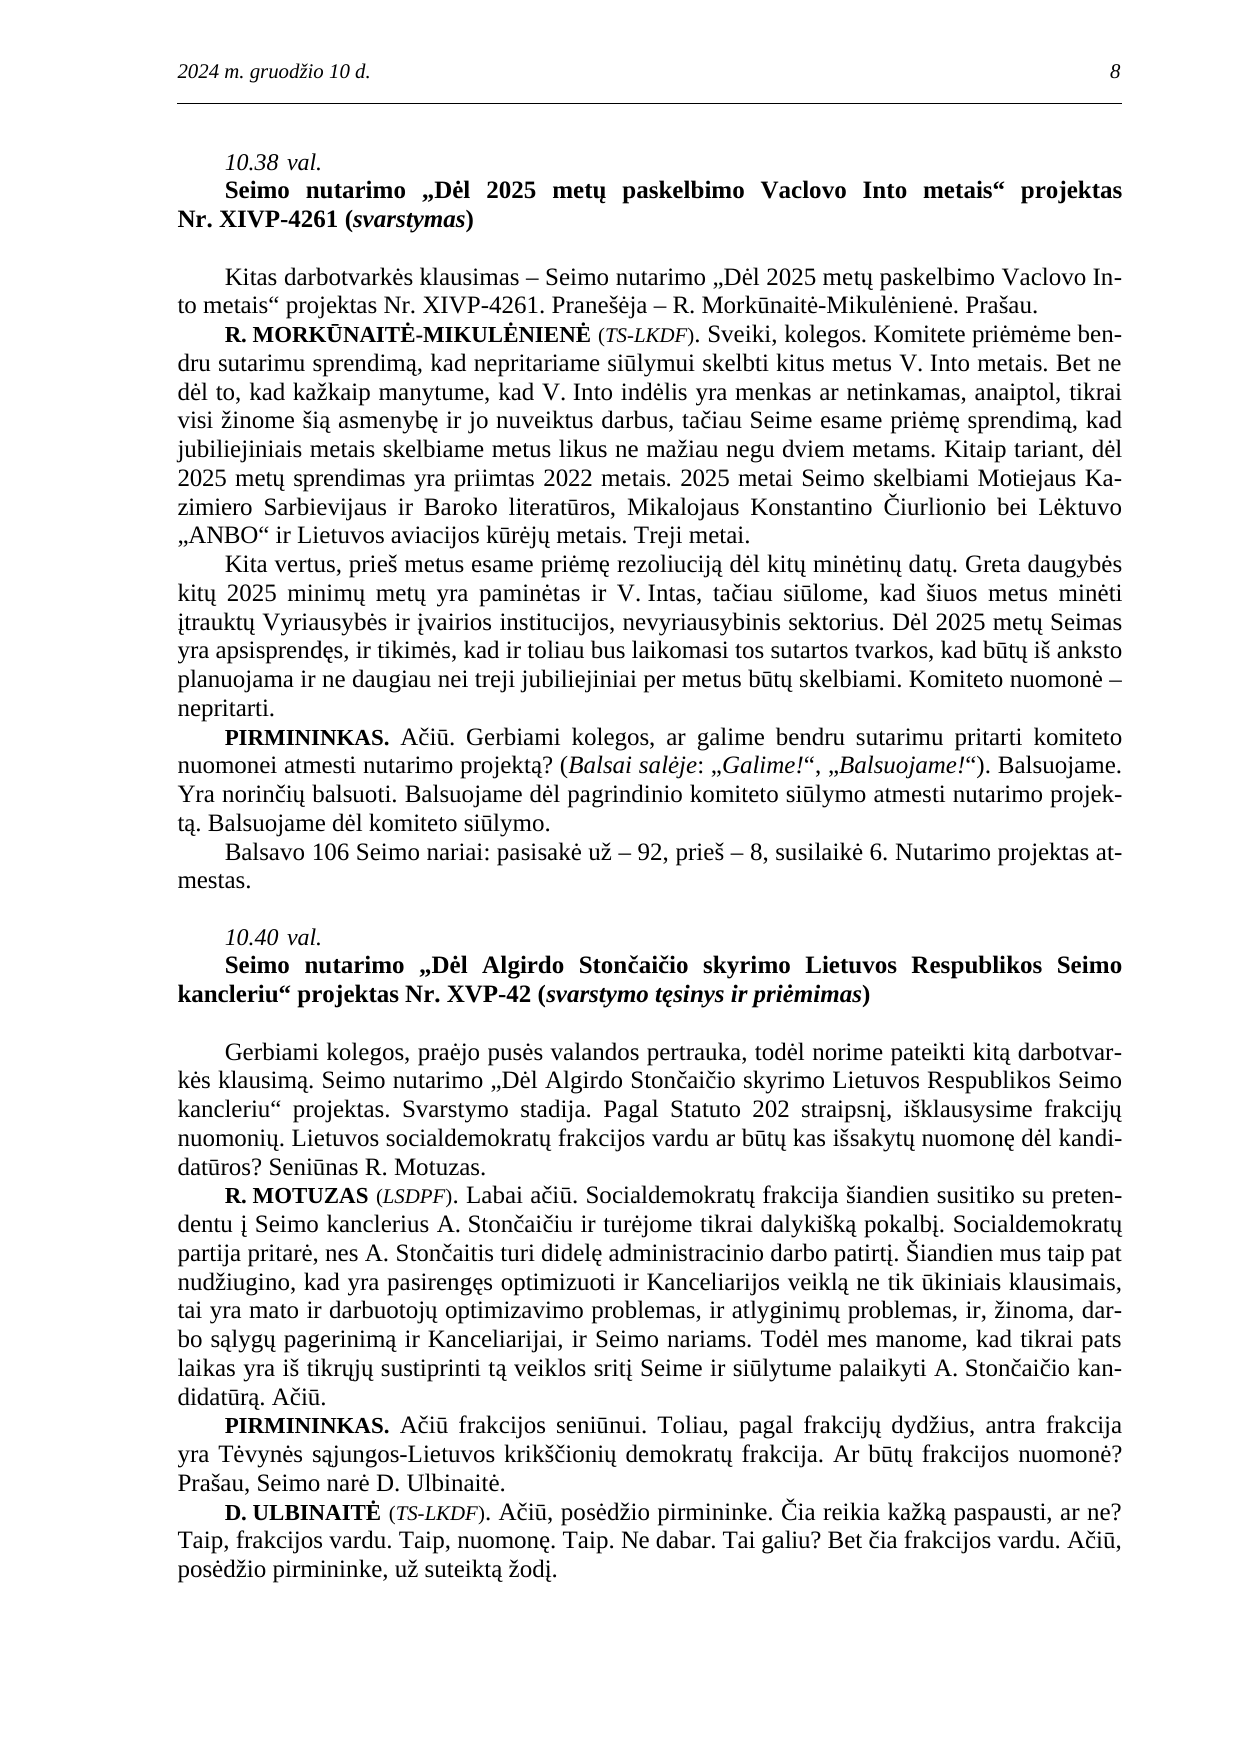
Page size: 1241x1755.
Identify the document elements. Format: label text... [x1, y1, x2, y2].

text Bal­sa­vo 106 Sei­mo na­riai: pa­si­sa­kė už – 92, prieš – 8, su­si­lai­kė 6. Nu­ta­ri­mo pro­jek­tas at­mes­tas. [177, 837, 1122, 894]
text PIRMININKAS. Ačiū frak­ci­jos se­niū­nui. To­liau, pa­gal frak­ci­jų dy­džius, an­tra frak­ci­ja yra Tė­vy­nės są­jun­gos-Lie­tu­vos krikš­čio­nių de­mok­ra­tų frak­ci­ja. Ar bū­tų frak­ci­jos nuo­mo­nė? Pra­šau, Sei­mo na­rė D. Ul­bi­nai­tė. [177, 1410, 1122, 1497]
text R. MOTUZAS (LSDPF). La­bai ačiū. So­cial­de­mok­ra­tų frak­ci­ja šian­dien su­si­ti­ko su pre­ten­den­tu į Sei­mo kanc­le­rius A. Ston­čai­čiu ir tu­rė­jo­me tik­rai da­ly­kiš­ką po­kal­bį. So­cial­de­mok­ra­tų par­ti­ja pri­ta­rė, nes A. Ston­čai­tis tu­ri di­de­lę ad­mi­nist­ra­ci­nio dar­bo pa­tir­tį. Šian­dien mus taip pat nu­džiu­gi­no, kad yra pa­si­ren­gęs op­ti­mi­zuo­ti ir Kan­ce­lia­ri­jos veik­lą ne tik ūki­niais klau­si­mais, tai yra ma­to ir dar­buo­to­jų op­ti­mi­za­vi­mo pro­ble­mas, ir at­ly­gi­ni­mų pro­ble­mas, ir, ži­no­ma, dar­bo są­ly­gų pa­ge­ri­ni­mą ir Kan­ce­lia­ri­jai, ir Sei­mo na­riams. To­dėl mes ma­no­me, kad tik­rai pats lai­kas yra iš tik­rų­jų su­stip­rin­ti tą veik­los sri­tį Sei­me ir siū­ly­tu­me pa­lai­ky­ti A. Ston­čai­čio kan­di­da­tū­rą. Ačiū. [177, 1180, 1122, 1410]
text Ki­tas dar­bo­tvarkės klau­si­mas – Sei­mo nu­ta­ri­mo „Dėl 2025 me­tų pa­skel­bi­mo Vac­lo­vo In­to me­tais“ pro­jek­tas Nr. XIVP-4261. Pra­ne­šė­ja – R. Mor­kū­nai­tė-Mi­ku­lė­nie­nė. Pra­šau. [177, 262, 1122, 319]
text 10.40 val. [224, 923, 1122, 950]
text D. ULBINAITĖ (TS-LKDF). Ačiū, po­sė­džio pir­mi­nin­ke. Čia rei­kia kaž­ką pa­spaus­ti, ar ne? Taip, frak­ci­jos var­du. Taip, nuo­mo­nę. Taip. Ne da­bar. Tai ga­liu? Bet čia frak­ci­jos var­du. Ačiū, po­sė­džio pir­mi­nin­ke, už su­teik­tą žo­dį. [177, 1497, 1122, 1583]
text Sei­mo nu­ta­ri­mo „Dėl Al­gir­do Ston­čai­čio sky­ri­mo Lie­tu­vos Res­pub­li­kos Sei­mo kancle­riu“ pro­jek­tas Nr. XVP-42 (svars­ty­mo tę­si­nys ir pri­ėmi­mas) [177, 950, 1122, 1008]
text R. MORKŪNAITĖ-MIKULĖNIENĖ (TS-LKDF). Svei­ki, ko­le­gos. Ko­mi­te­te pri­ėmė­me ben­dru su­ta­ri­mu spren­di­mą, kad ne­pri­ta­ria­me siū­ly­mui skelb­ti ki­tus me­tus V. In­to me­tais. Bet ne dėl to, kad kaž­kaip ma­ny­tu­me, kad V. In­to in­dė­lis yra men­kas ar ne­tin­ka­mas, anaip­tol, tik­rai vi­si ži­no­me šią as­me­ny­bę ir jo nu­veik­tus dar­bus, ta­čiau Sei­me esa­me pri­ėmę spren­di­mą, kad ju­bi­lie­ji­niais me­tais skel­bia­me me­tus li­kus ne ma­žiau ne­gu dviem me­tams. Ki­taip ta­riant, dėl 2025 me­tų spren­di­mas yra pri­im­tas 2022 me­tais. 2025 me­tai Sei­mo skel­bia­mi Mo­tie­jaus Ka­zimie­ro Sar­bie­vi­jaus ir Ba­ro­ko li­te­ra­tū­ros, Mi­ka­lo­jaus Kon­stan­ti­no Čiur­lio­nio bei Lėk­tu­vo „ANBO“ ir Lie­tu­vos avia­ci­jos kū­rė­jų me­tais. Tre­ji me­tai. [177, 319, 1122, 549]
text Ger­bia­mi ko­le­gos, pra­ėjo pu­sės va­lan­dos per­trau­ka, to­dėl no­ri­me pa­teik­ti ki­tą dar­bo­tvar­kės klau­si­mą. Sei­mo nu­ta­ri­mo „Dėl Al­gir­do Ston­čai­čio sky­ri­mo Lie­tu­vos Res­pub­li­kos Sei­mo kanc­le­riu“ pro­jek­tas. Svars­ty­mo sta­di­ja. Pa­gal Sta­tu­to 202 straips­nį, iš­klau­sy­si­me frak­ci­jų nuo­mo­nių. Lie­tu­vos so­cial­de­mok­ra­tų frak­ci­jos var­du ar bū­tų kas iš­sa­ky­tų nuo­mo­nę dėl kan­di­da­tū­ros? Se­niū­nas R. Mo­tu­zas. [177, 1037, 1122, 1180]
text Sei­mo nu­ta­ri­mo „Dėl 2025 me­tų pa­skel­bi­mo Vac­lo­vo In­to me­tais“ pro­jek­tas Nr. XIVP-4261 (svars­ty­mas) [177, 175, 1122, 233]
text PIRMININKAS. Ačiū. Ger­bia­mi ko­le­gos, ar ga­li­me ben­dru su­ta­ri­mu pri­tar­ti ko­mi­te­to nuo­mo­nei at­mes­ti nu­ta­ri­mo pro­jek­tą? (Bal­sai sa­lė­je: „Ga­li­me!“, „Bal­suo­ja­me!“). Bal­suo­ja­me. Yra no­rin­čių bal­suo­ti. Bal­suo­ja­me dėl pa­grin­di­nio ko­mi­te­to siū­ly­mo at­mes­ti nu­ta­ri­mo pro­jek­tą. Bal­suo­ja­me dėl ko­mi­te­to siū­ly­mo. [177, 722, 1122, 837]
text 10.38 val. [224, 148, 1122, 175]
text Ki­ta ver­tus, prieš me­tus esa­me pri­ėmę re­zo­liu­ci­ją dėl ki­tų mi­nė­ti­nų da­tų. Gre­ta dau­gy­bės ki­tų 2025 mi­ni­mų me­tų yra pa­mi­nė­tas ir V. In­tas, ta­čiau siū­lo­me, kad šiuos me­tus mi­nė­ti įtrauk­tų Vy­riau­sy­bės ir įvai­rios ins­ti­tu­ci­jos, ne­vy­riau­sy­bi­nis sek­to­rius. Dėl 2025 me­tų Sei­mas yra ap­si­spren­dęs, ir ti­ki­mės, kad ir to­liau bus lai­ko­ma­si tos su­tar­tos tvar­kos, kad bū­tų iš anks­to pla­nuo­ja­ma ir ne dau­giau nei tre­ji ju­bi­lie­ji­niai per me­tus bū­tų skel­bia­mi. Ko­mi­te­to nuo­mo­nė – ne­pri­tar­ti. [177, 549, 1122, 722]
